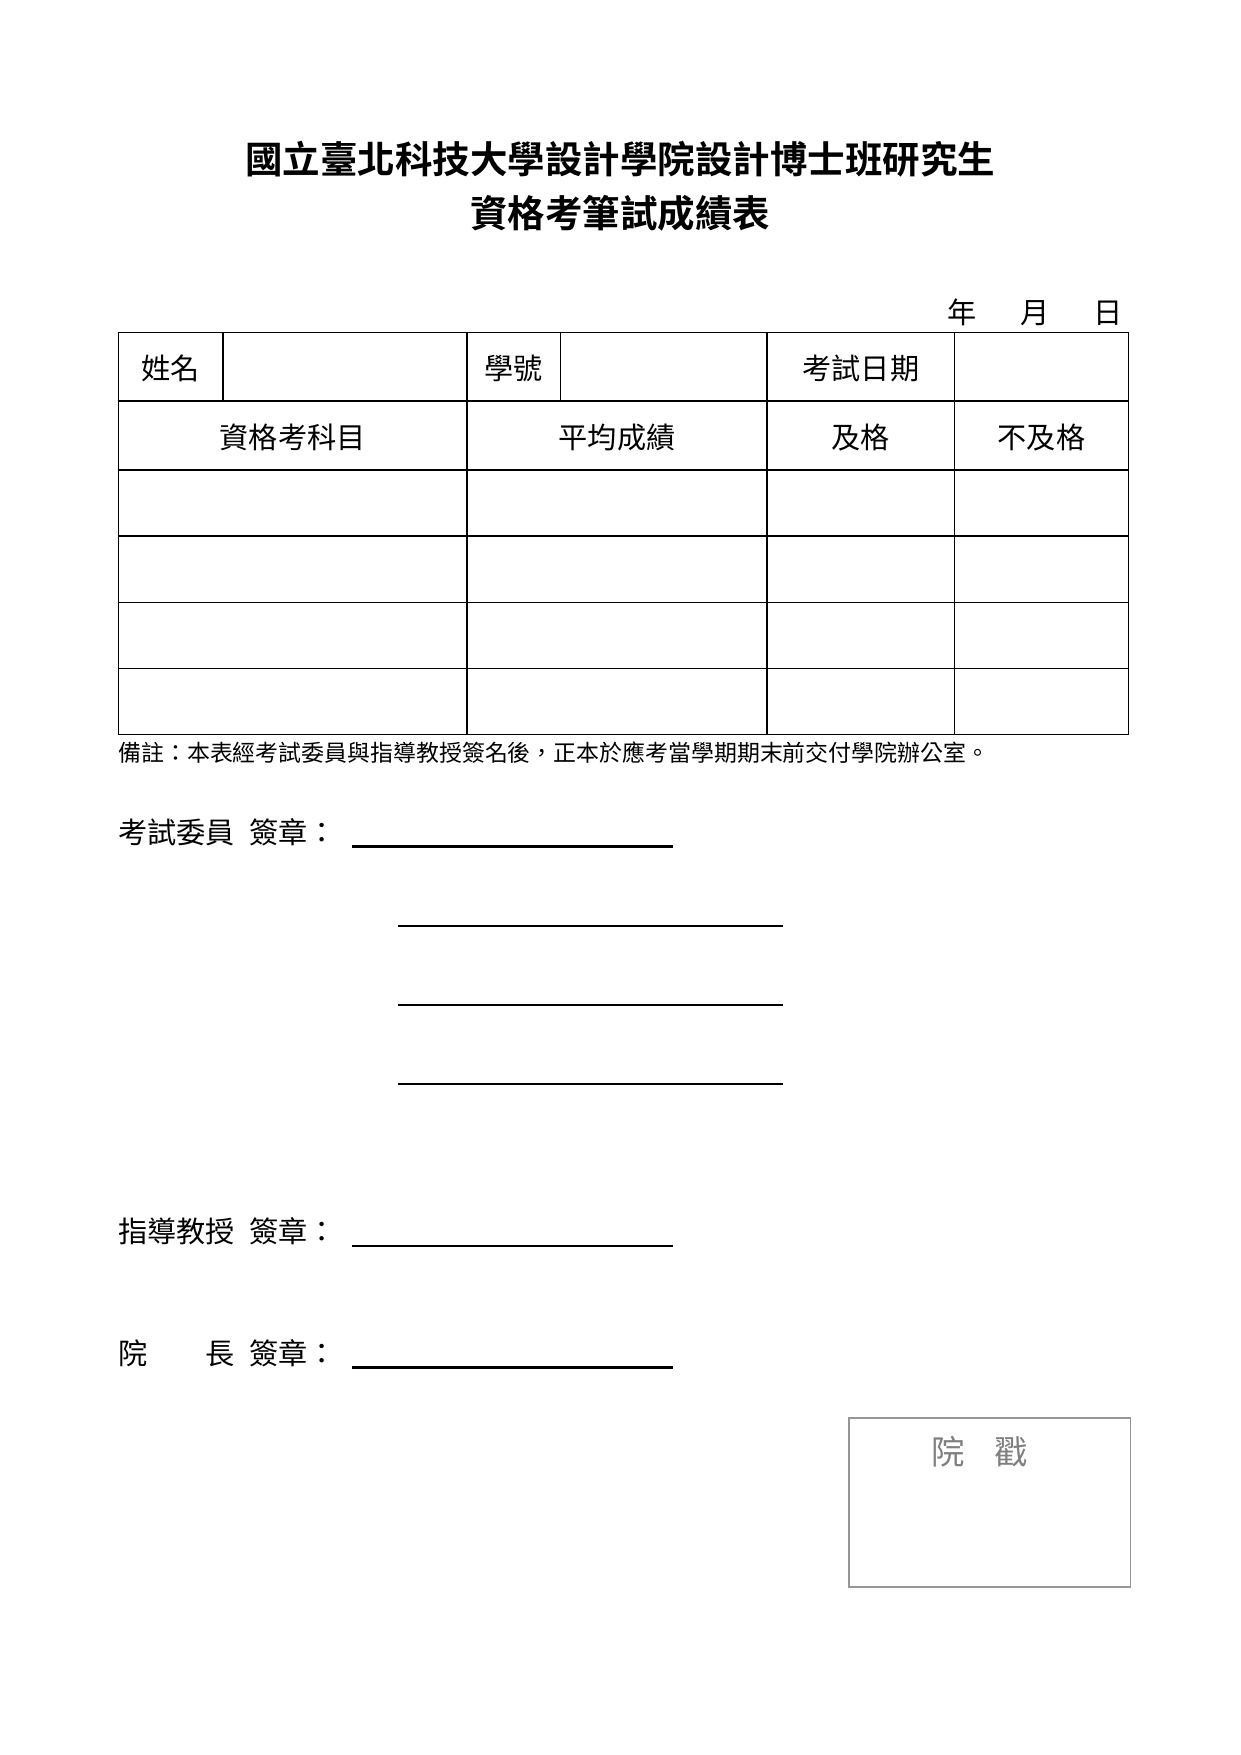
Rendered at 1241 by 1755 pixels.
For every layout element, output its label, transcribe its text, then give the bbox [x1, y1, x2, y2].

table_cell [119, 471, 466, 535]
text 指導教授 簽章： [118, 1209, 1122, 1251]
text 國立臺北科技大學設計學院設計博士班研究生 [118, 130, 1122, 184]
text 考試委員 簽章： [118, 809, 1122, 851]
table_header 姓名 [119, 333, 222, 400]
table_cell [768, 603, 954, 668]
text 資格考筆試成績表 [118, 184, 1122, 238]
table_cell [955, 471, 1128, 535]
table_header 考試日期 [768, 333, 954, 400]
table_cell [468, 537, 766, 601]
table_cell 資格考科目 [119, 402, 466, 469]
table_cell 不及格 [955, 402, 1128, 469]
table_header [561, 333, 766, 400]
table_cell [468, 471, 766, 535]
table_cell [119, 669, 466, 734]
table_cell [955, 603, 1128, 668]
table_cell [768, 669, 954, 734]
text 備註：本表經考試委員與指導教授簽名後，正本於應考當學期期末前交付學院辦公室。 [118, 735, 1122, 768]
table_cell [955, 537, 1128, 601]
table_cell 平均成績 [468, 402, 766, 469]
table_header [955, 333, 1128, 400]
table_cell [468, 669, 766, 734]
table_cell [768, 537, 954, 601]
table_cell [119, 603, 466, 668]
table_cell [468, 603, 766, 668]
table_cell 及格 [768, 402, 954, 469]
text 院 長 簽章： [118, 1330, 1122, 1373]
table_cell [768, 471, 954, 535]
table_cell [119, 537, 466, 601]
table_header [224, 333, 466, 400]
text 年 月 日 [118, 289, 1122, 332]
table_cell [955, 669, 1128, 734]
table_header 學號 [468, 333, 560, 400]
